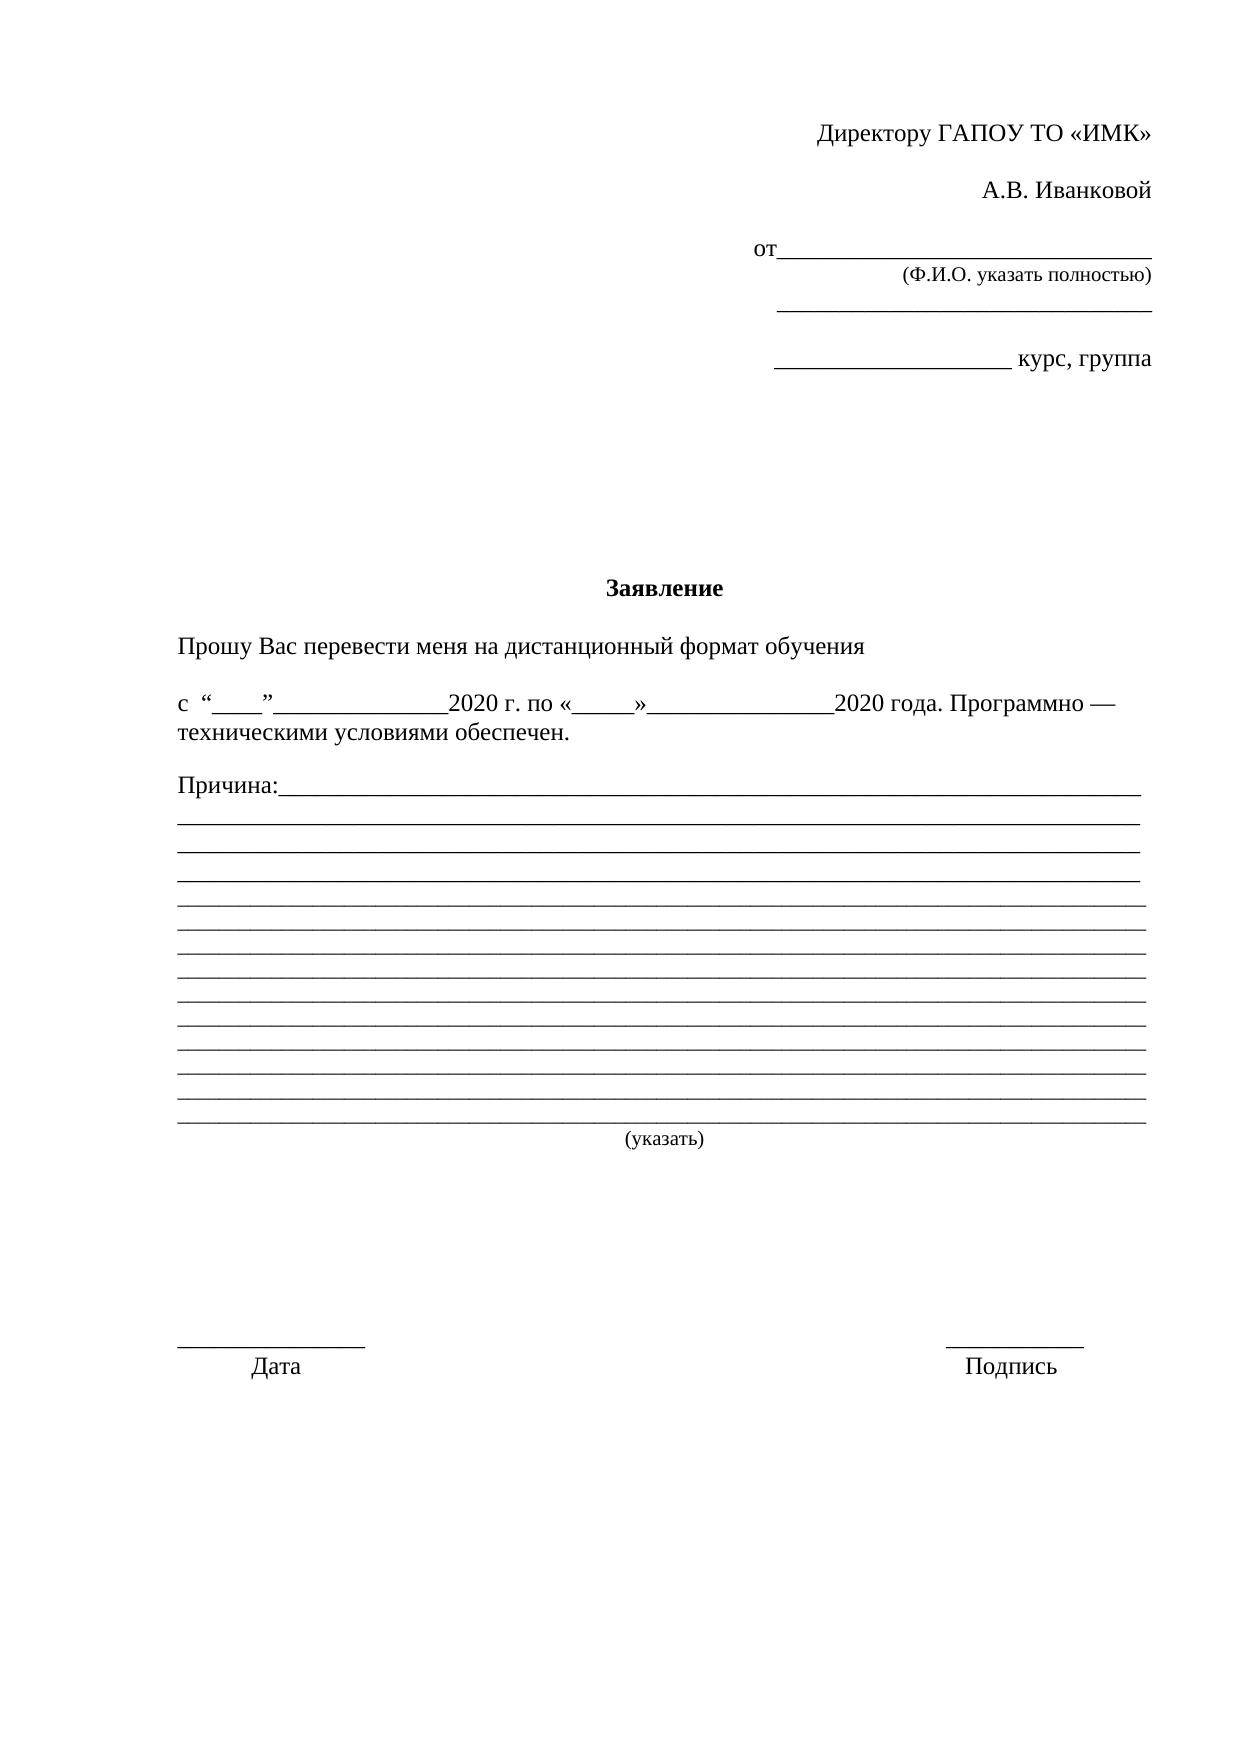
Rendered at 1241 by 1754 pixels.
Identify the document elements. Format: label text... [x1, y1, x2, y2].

text Причина:_____________________________________________________________________ [177, 770, 1152, 799]
text (указать) [177, 1126, 1152, 1150]
text Прошу Вас перевести меня на дистанционный формат обучения [177, 631, 1152, 660]
text ___________________ курс, группа [472, 343, 1152, 372]
text Дата Подпись [177, 1351, 1152, 1380]
text А.В. Иванковой [398, 176, 1152, 204]
text с “____”______________2020 г. по «_____»_______________2020 года. Программно — техническими условиями обеспечен. [177, 688, 1152, 746]
text ______________________________ [177, 286, 1152, 315]
text Заявление [177, 573, 1152, 602]
text _______________ ___________ [177, 1322, 1152, 1351]
text от______________________________ [177, 233, 1152, 262]
text __________________________________________________________________________________________________________________________________________________________________________________________________________________________________________________________________________________________________________________________________________________________________________________________________________________________________________________________________________________________________________________________________________________________________________________________________________________________________________________________________________________________________________________________________________________________________________________________________________________________________________________________________________________________________________________________________________________________________ [177, 885, 1152, 1126]
text Директору ГАПОУ ТО «ИМК» [693, 118, 1152, 147]
text _______________________________________________________________________________________________________________________________________________________________________________________________________________________________________ [177, 799, 1152, 885]
text (Ф.И.О. указать полностью) [177, 262, 1152, 286]
